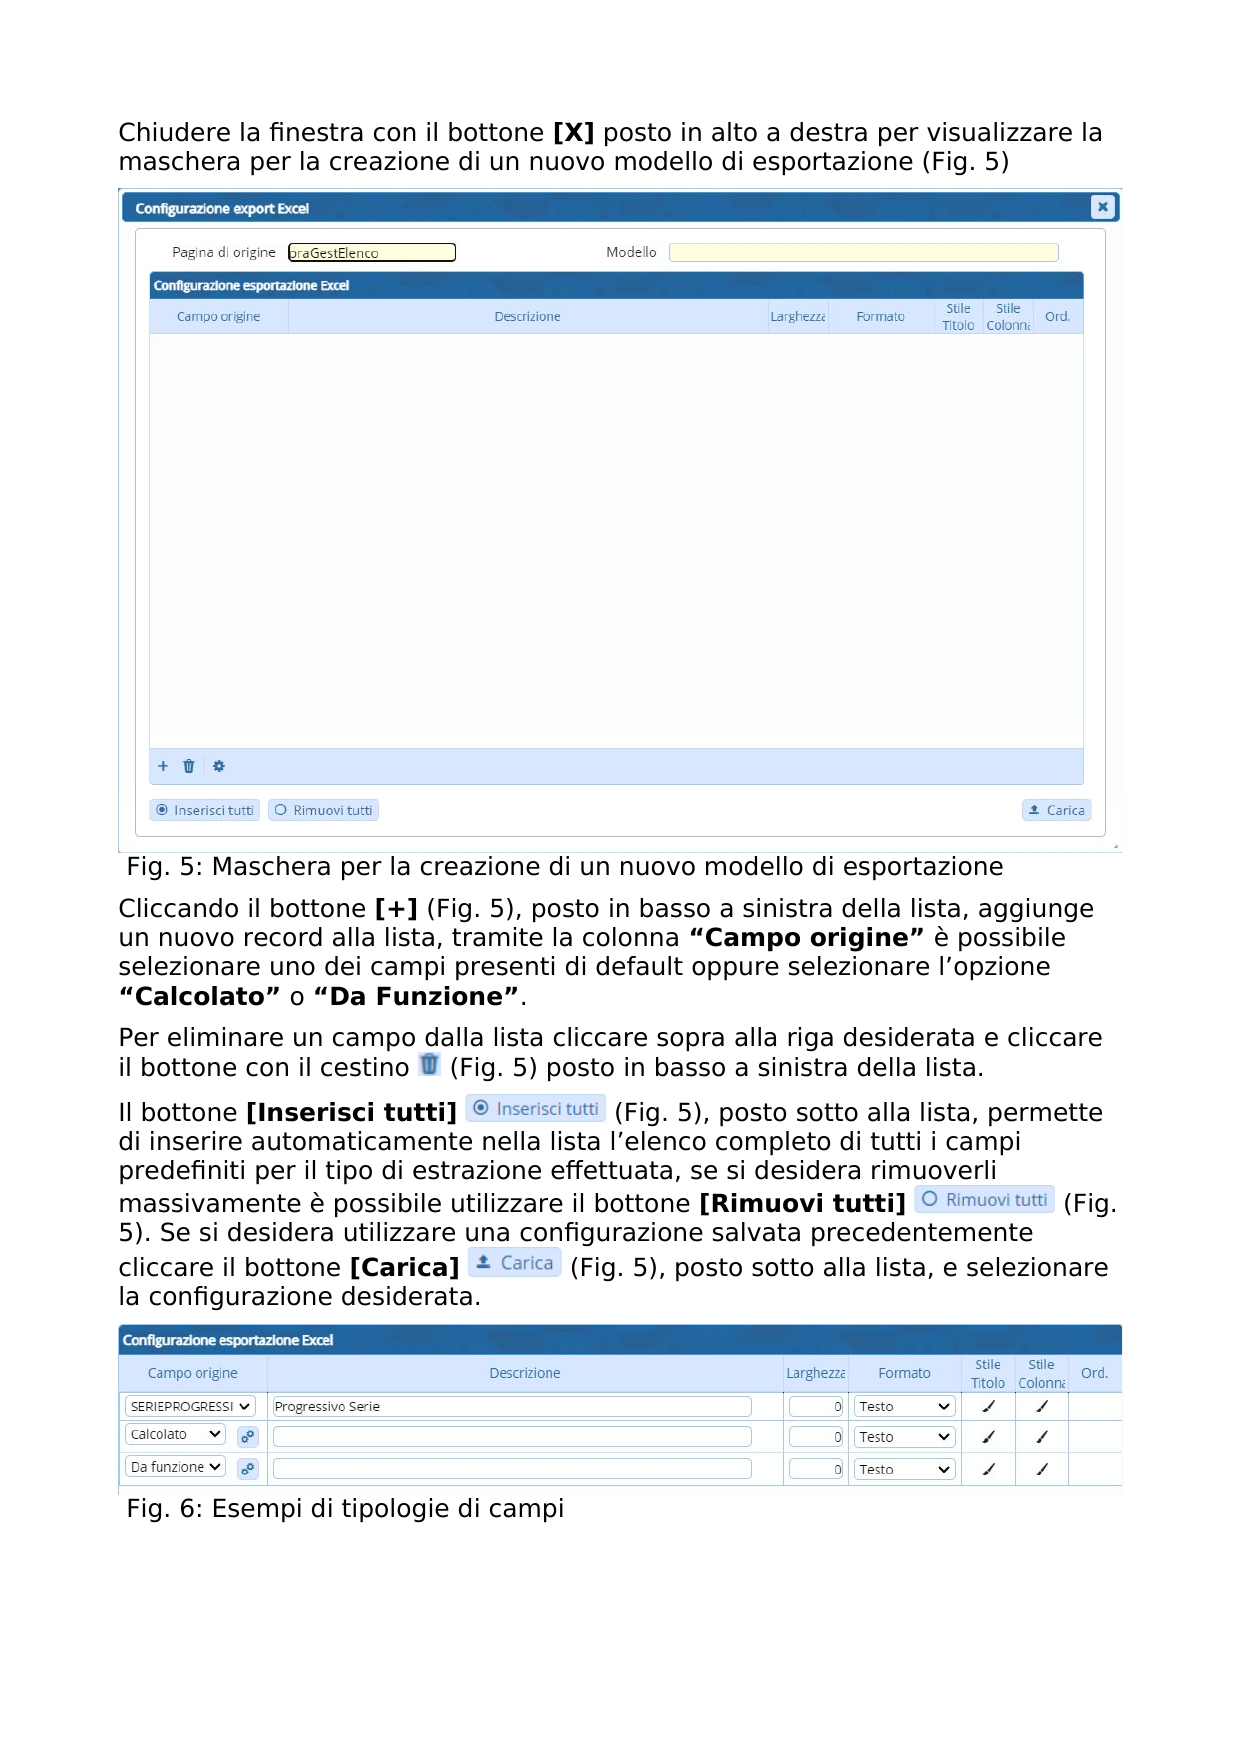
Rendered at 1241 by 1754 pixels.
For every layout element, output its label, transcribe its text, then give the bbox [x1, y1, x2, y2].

text Cliccando il bottone [+] (Fig. 5), posto in basso a sinistra della lista, aggiunge un nuovo record alla lista, tramite la colonna “Campo origine” è possibile selezionare uno dei campi presenti di default oppure selezionare l’opzione “Calcolato” o “Da Funzione”. [118, 894, 1122, 1011]
text Il bottone [Inserisci tutti] (Fig. 5), posto sotto alla lista, permette di inserire automaticamente nella lista l’elenco completo di tutti i campi predefiniti per il tipo di estrazione effettuata, se si desidera rimuoverli massivamente è possibile utilizzare il bottone [Rimuovi tutti] (Fig. 5). Se si desidera utilizzare una configurazione salvata precedentemente cliccare il bottone [Carica] (Fig. 5), posto sotto alla lista, e selezionare la configurazione desiderata. [118, 1094, 1122, 1312]
picture [417, 1052, 442, 1076]
text Per eliminare un campo dalla lista cliccare sopra alla riga desiderata e cliccare il bottone con il cestino (Fig. 5) posto in basso a sinistra della lista. [118, 1023, 1122, 1082]
picture [467, 1247, 562, 1277]
text Fig. 6: Esempi di tipologie di campi [118, 1495, 1122, 1524]
text Chiudere la finestra con il bottone [X] posto in alto a destra per visualizzare la maschera per la creazione di un nuovo modello di esportazione (Fig. 5) [118, 118, 1122, 176]
text Fig. 5: Maschera per la creazione di un nuovo modello di esportazione [118, 853, 1122, 882]
picture [914, 1185, 1055, 1213]
picture [118, 188, 1123, 853]
picture [118, 1324, 1123, 1495]
picture [465, 1094, 607, 1122]
